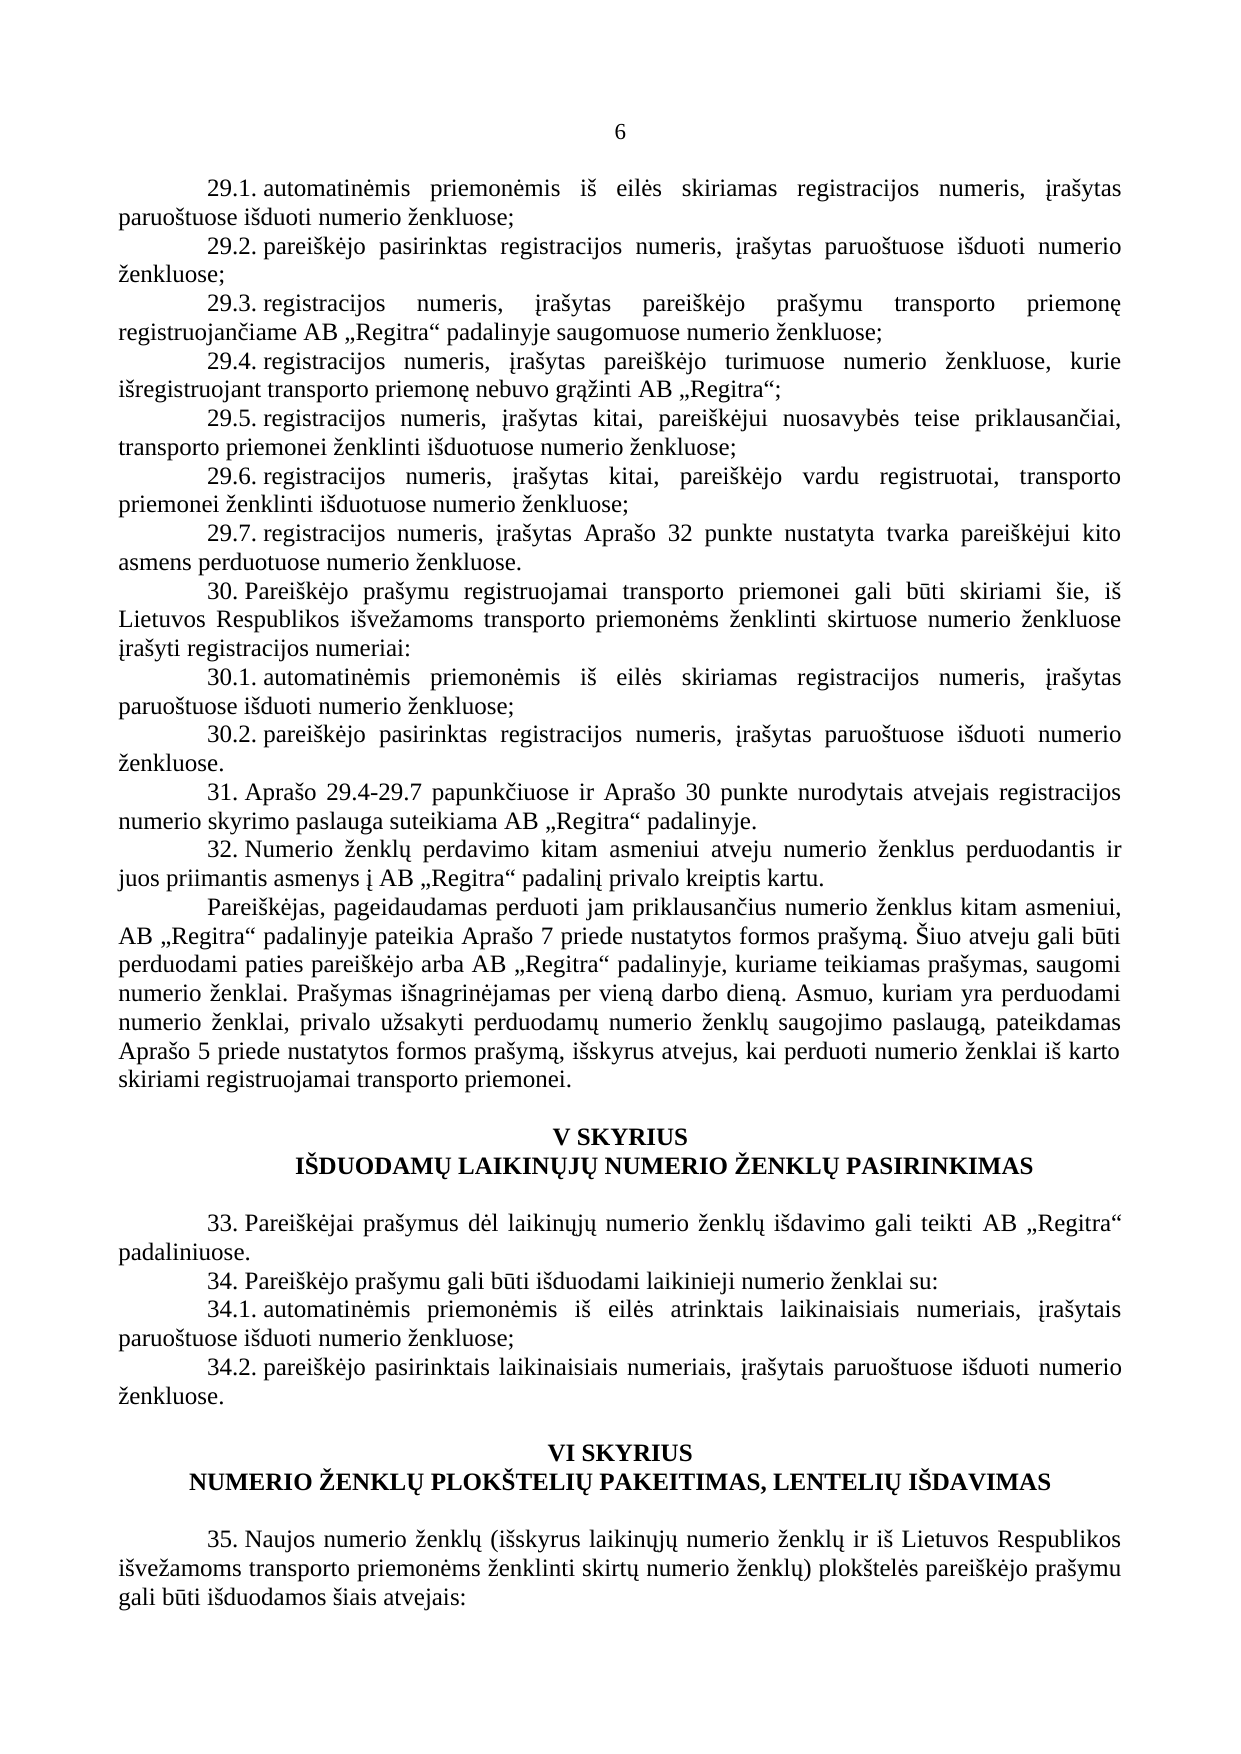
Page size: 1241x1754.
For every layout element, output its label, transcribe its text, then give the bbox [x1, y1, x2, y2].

text 29.3. registracijos numeris, įrašytas pareiškėjo prašymu transporto priemonę registruojančiame AB „Regitra“ padalinyje saugomuose numerio ženkluose; [118, 288, 1122, 346]
text 29.7. registracijos numeris, įrašytas Aprašo 32 punkte nustatyta tvarka pareiškėjui kito asmens perduotuose numerio ženkluose. [118, 518, 1122, 576]
text 30. Pareiškėjo prašymu registruojamai transporto priemonei gali būti skiriami šie, iš Lietuvos Respublikos išvežamoms transporto priemonėms ženklinti skirtuose numerio ženkluose įrašyti registracijos numeriai: [118, 576, 1122, 662]
text 33. Pareiškėjai prašymus dėl laikinųjų numerio ženklų išdavimo gali teikti AB „Regitra“ padaliniuose. [118, 1208, 1122, 1266]
text NUMERIO ŽENKLŲ PLOKŠTELIŲ PAKEITIMAS, LENTELIŲ IŠDAVIMAS [118, 1467, 1122, 1496]
text 29.5. registracijos numeris, įrašytas kitai, pareiškėjui nuosavybės teise priklausančiai, transporto priemonei ženklinti išduotuose numerio ženkluose; [118, 403, 1122, 461]
text 34.2. pareiškėjo pasirinktais laikinaisiais numeriais, įrašytais paruoštuose išduoti numerio ženkluose. [118, 1352, 1122, 1409]
text 35. Naujos numerio ženklų (išskyrus laikinųjų numerio ženklų ir iš Lietuvos Respublikos išvežamoms transporto priemonėms ženklinti skirtų numerio ženklų) plokštelės pareiškėjo prašymu gali būti išduodamos šiais atvejais: [118, 1524, 1122, 1611]
text 30.1. automatinėmis priemonėmis iš eilės skiriamas registracijos numeris, įrašytas paruoštuose išduoti numerio ženkluose; [118, 662, 1122, 719]
text 29.4. registracijos numeris, įrašytas pareiškėjo turimuose numerio ženkluose, kurie išregistruojant transporto priemonę nebuvo grąžinti AB „Regitra“; [118, 346, 1122, 403]
text 34.1. automatinėmis priemonėmis iš eilės atrinktais laikinaisiais numeriais, įrašytais paruoštuose išduoti numerio ženkluose; [118, 1294, 1122, 1352]
text 29.2. pareiškėjo pasirinktas registracijos numeris, įrašytas paruoštuose išduoti numerio ženkluose; [118, 231, 1122, 288]
text Pareiškėjas, pageidaudamas perduoti jam priklausančius numerio ženklus kitam asmeniui, AB „Regitra“ padalinyje pateikia Aprašo 7 priede nustatytos formos prašymą. Šiuo atveju gali būti perduodami paties pareiškėjo arba AB „Regitra“ padalinyje, kuriame teikiamas prašymas, saugomi numerio ženklai. Prašymas išnagrinėjamas per vieną darbo dieną. Asmuo, kuriam yra perduodami numerio ženklai, privalo užsakyti perduodamų numerio ženklų saugojimo paslaugą, pateikdamas Aprašo 5 priede nustatytos formos prašymą, išskyrus atvejus, kai perduoti numerio ženklai iš karto skiriami registruojamai transporto priemonei. [118, 892, 1122, 1093]
text VI SKYRIUS [118, 1438, 1122, 1467]
text 30.2. pareiškėjo pasirinktas registracijos numeris, įrašytas paruoštuose išduoti numerio ženkluose. [118, 719, 1122, 777]
text 32. Numerio ženklų perdavimo kitam asmeniui atveju numerio ženklus perduodantis ir juos priimantis asmenys į AB „Regitra“ padalinį privalo kreiptis kartu. [118, 834, 1122, 892]
text 34. Pareiškėjo prašymu gali būti išduodami laikinieji numerio ženklai su: [118, 1266, 1122, 1294]
text 29.6. registracijos numeris, įrašytas kitai, pareiškėjo vardu registruotai, transporto priemonei ženklinti išduotuose numerio ženkluose; [118, 461, 1122, 518]
text V SKYRIUS [118, 1122, 1122, 1151]
text 29.1. automatinėmis priemonėmis iš eilės skiriamas registracijos numeris, įrašytas paruoštuose išduoti numerio ženkluose; [118, 173, 1122, 231]
text IŠDUODAMŲ LAIKINŲJŲ NUMERIO ŽENKLŲ PASIRINKIMAS [118, 1151, 1122, 1179]
text 31. Aprašo 29.4-29.7 papunkčiuose ir Aprašo 30 punkte nurodytais atvejais registracijos numerio skyrimo paslauga suteikiama AB „Regitra“ padalinyje. [118, 777, 1122, 834]
